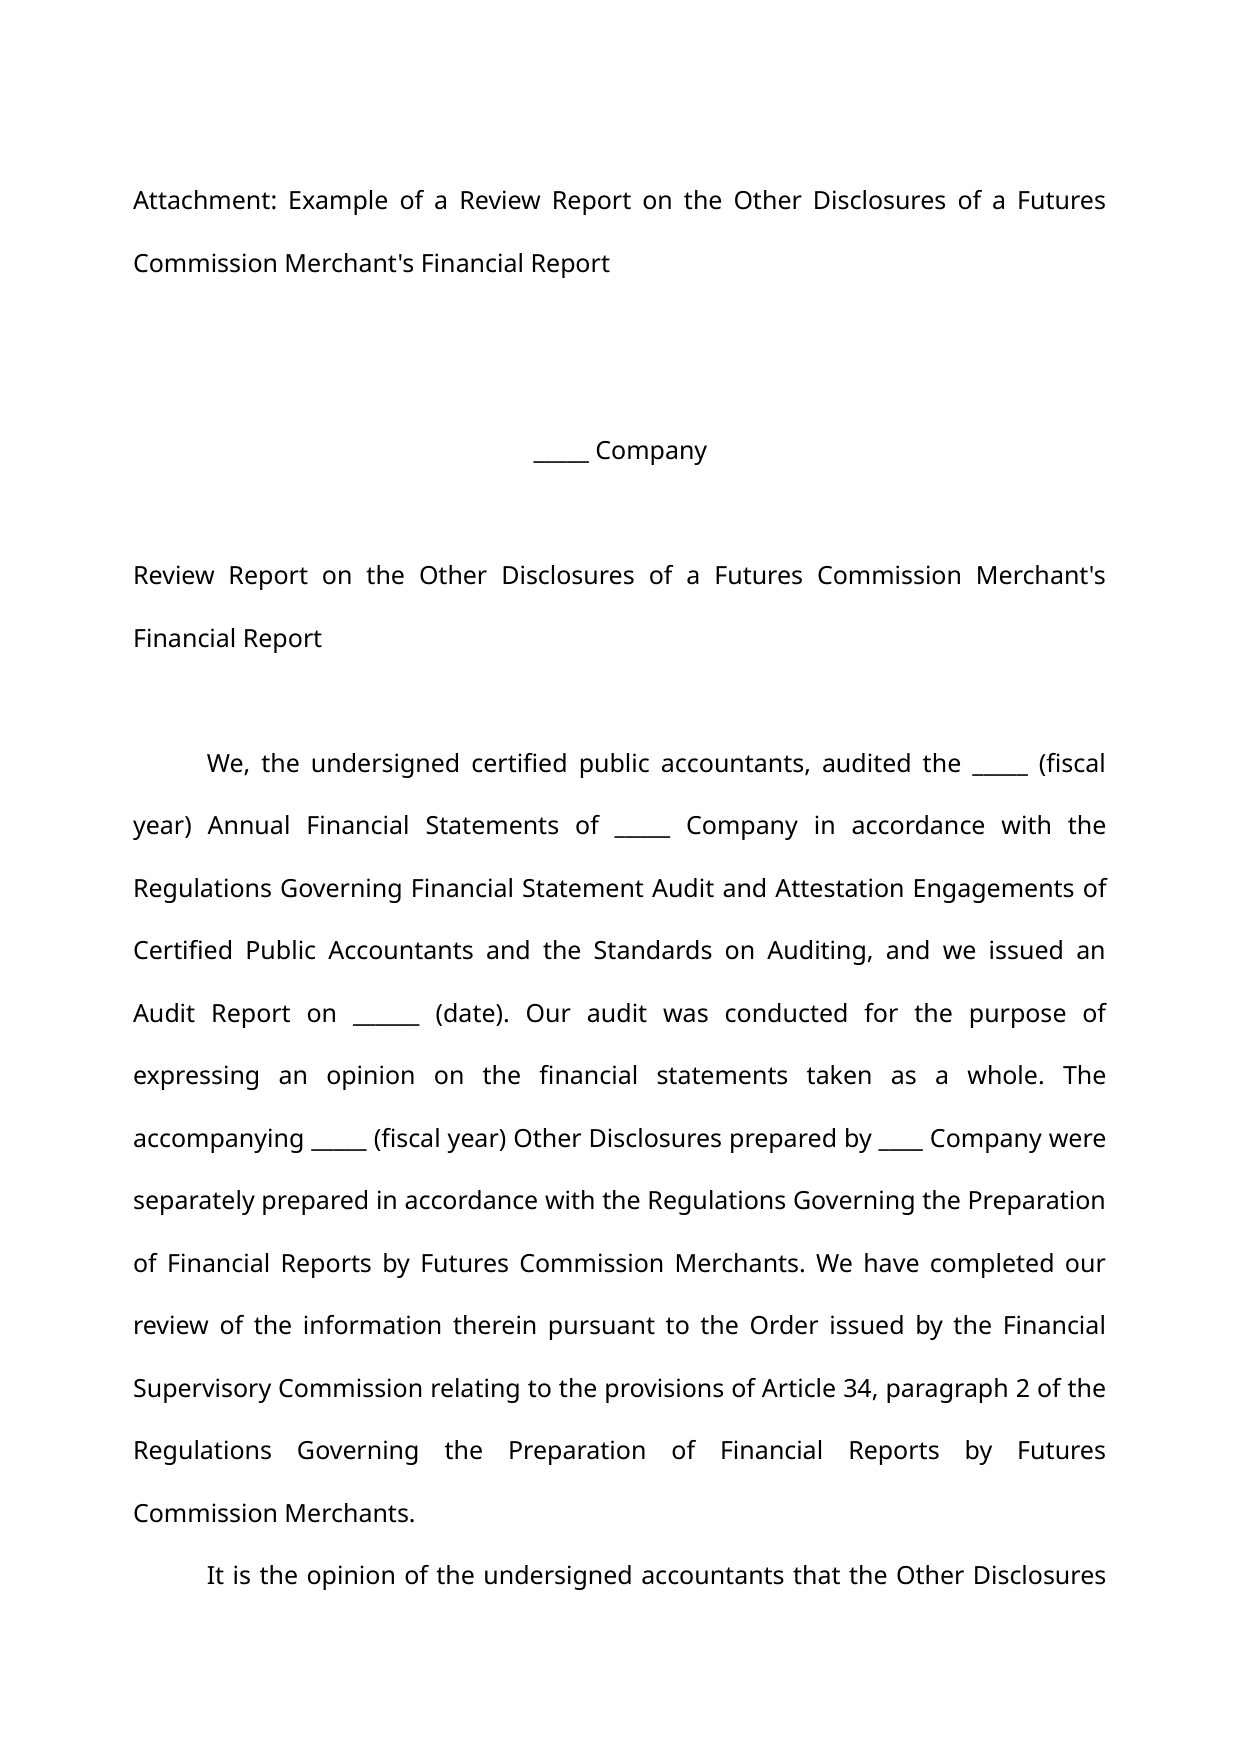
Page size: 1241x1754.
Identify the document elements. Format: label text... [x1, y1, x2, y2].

text It is the opinion of the undersigned accountants that the Other Disclosures [133, 1533, 1107, 1596]
text _____ Company [133, 408, 1107, 471]
text We, the undersigned certified public accountants, audited the _____ (fiscal year) Annual Financial Statements of _____ Company in accordance with the Regulations Governing Financial Statement Audit and Attestation Engagements of Certified Public Accountants and the Standards on Auditing, and we issued an Audit Report on ______ (date). Our audit was conducted for the purpose of expressing an opinion on the financial statements taken as a whole. The accompanying _____ (fiscal year) Other Disclosures prepared by ____ Company were separately prepared in accordance with the Regulations Governing the Preparation of Financial Reports by Futures Commission Merchants. We have completed our review of the information therein pursuant to the Order issued by the Financial Supervisory Commission relating to the provisions of Article 34, paragraph 2 of the Regulations Governing the Preparation of Financial Reports by Futures Commission Merchants. [133, 721, 1107, 1533]
text Review Report on the Other Disclosures of a Futures Commission Merchant's Financial Report [133, 533, 1107, 658]
text Attachment: Example of a Review Report on the Other Disclosures of a Futures Commission Merchant's Financial Report [133, 158, 1107, 283]
